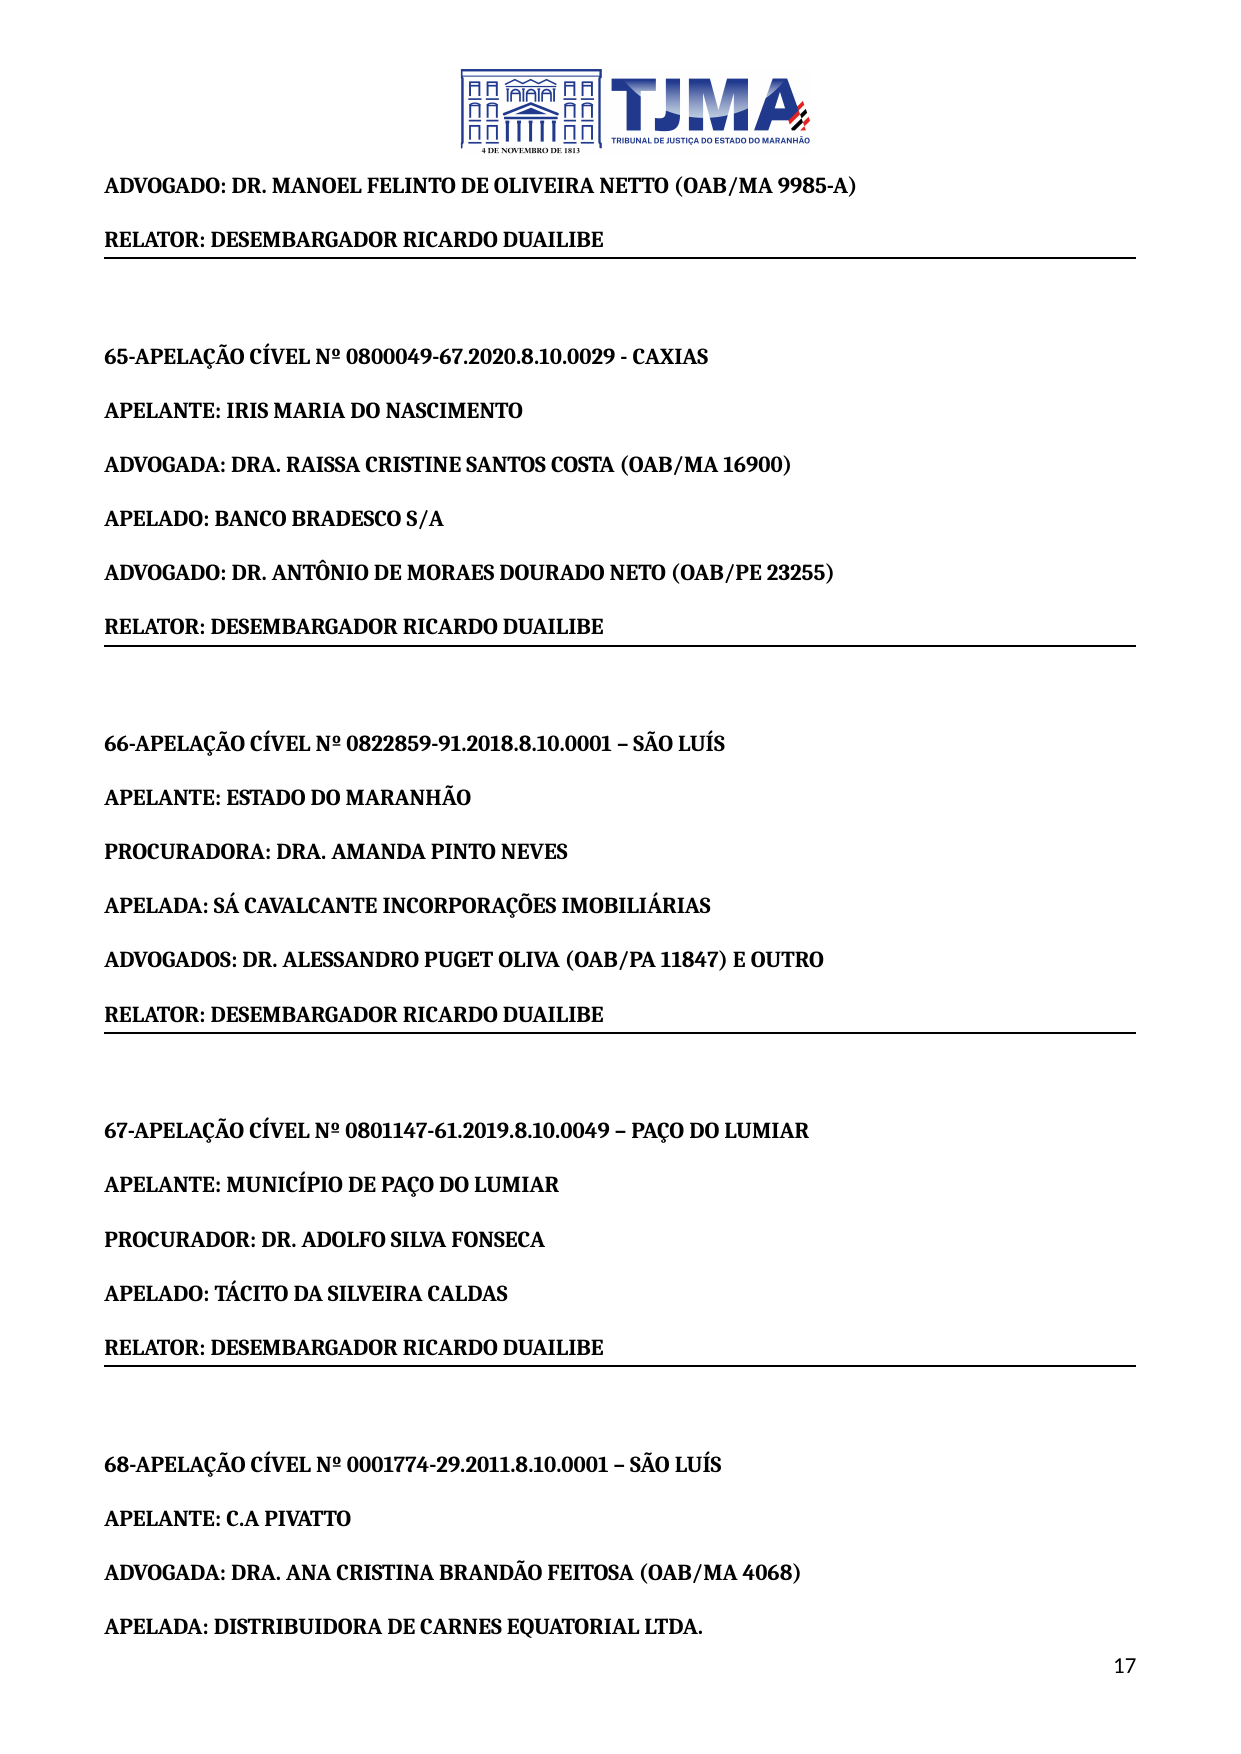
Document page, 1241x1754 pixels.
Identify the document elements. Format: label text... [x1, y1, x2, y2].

text APELADA: DISTRIBUIDORA DE CARNES EQUATORIAL LTDA. [104, 1613, 1136, 1640]
text ADVOGADA: DRA. ANA CRISTINA BRANDÃO FEITOSA (OAB/MA 4068) [104, 1559, 1136, 1586]
text 67-APELAÇÃO CÍVEL Nº 0801147-61.2019.8.10.0049 – PAÇO DO LUMIAR [104, 1118, 1136, 1144]
text RELATOR: DESEMBARGADOR RICARDO DUAILIBE [104, 227, 1136, 257]
text APELANTE: IRIS MARIA DO NASCIMENTO [104, 398, 1136, 424]
text PROCURADOR: DR. ADOLFO SILVA FONSECA [104, 1226, 1136, 1253]
text RELATOR: DESEMBARGADOR RICARDO DUAILIBE [104, 1001, 1136, 1032]
text 68-APELAÇÃO CÍVEL Nº 0001774-29.2011.8.10.0001 – SÃO LUÍS [104, 1451, 1136, 1478]
text APELANTE: C.A PIVATTO [104, 1505, 1136, 1532]
text APELANTE: ESTADO DO MARANHÃO [104, 785, 1136, 811]
text RELATOR: DESEMBARGADOR RICARDO DUAILIBE [104, 1334, 1136, 1365]
text APELADO: BANCO BRADESCO S/A [104, 506, 1136, 532]
text ADVOGADOS: DR. ALESSANDRO PUGET OLIVA (OAB/PA 11847) E OUTRO [104, 947, 1136, 974]
text PROCURADORA: DRA. AMANDA PINTO NEVES [104, 839, 1136, 866]
text APELANTE: MUNICÍPIO DE PAÇO DO LUMIAR [104, 1172, 1136, 1199]
text RELATOR: DESEMBARGADOR RICARDO DUAILIBE [104, 614, 1136, 645]
text ADVOGADA: DRA. RAISSA CRISTINE SANTOS COSTA (OAB/MA 16900) [104, 452, 1136, 478]
text ADVOGADO: DR. ANTÔNIO DE MORAES DOURADO NETO (OAB/PE 23255) [104, 560, 1136, 586]
text ADVOGADO: DR. MANOEL FELINTO DE OLIVEIRA NETTO (OAB/MA 9985-A) [104, 173, 1136, 199]
text APELADA: SÁ CAVALCANTE INCORPORAÇÕES IMOBILIÁRIAS [104, 893, 1136, 919]
text 65-APELAÇÃO CÍVEL Nº 0800049-67.2020.8.10.0029 - CAXIAS [104, 344, 1136, 370]
text APELADO: TÁCITO DA SILVEIRA CALDAS [104, 1280, 1136, 1307]
text 66-APELAÇÃO CÍVEL Nº 0822859-91.2018.8.10.0001 – SÃO LUÍS [104, 731, 1136, 757]
